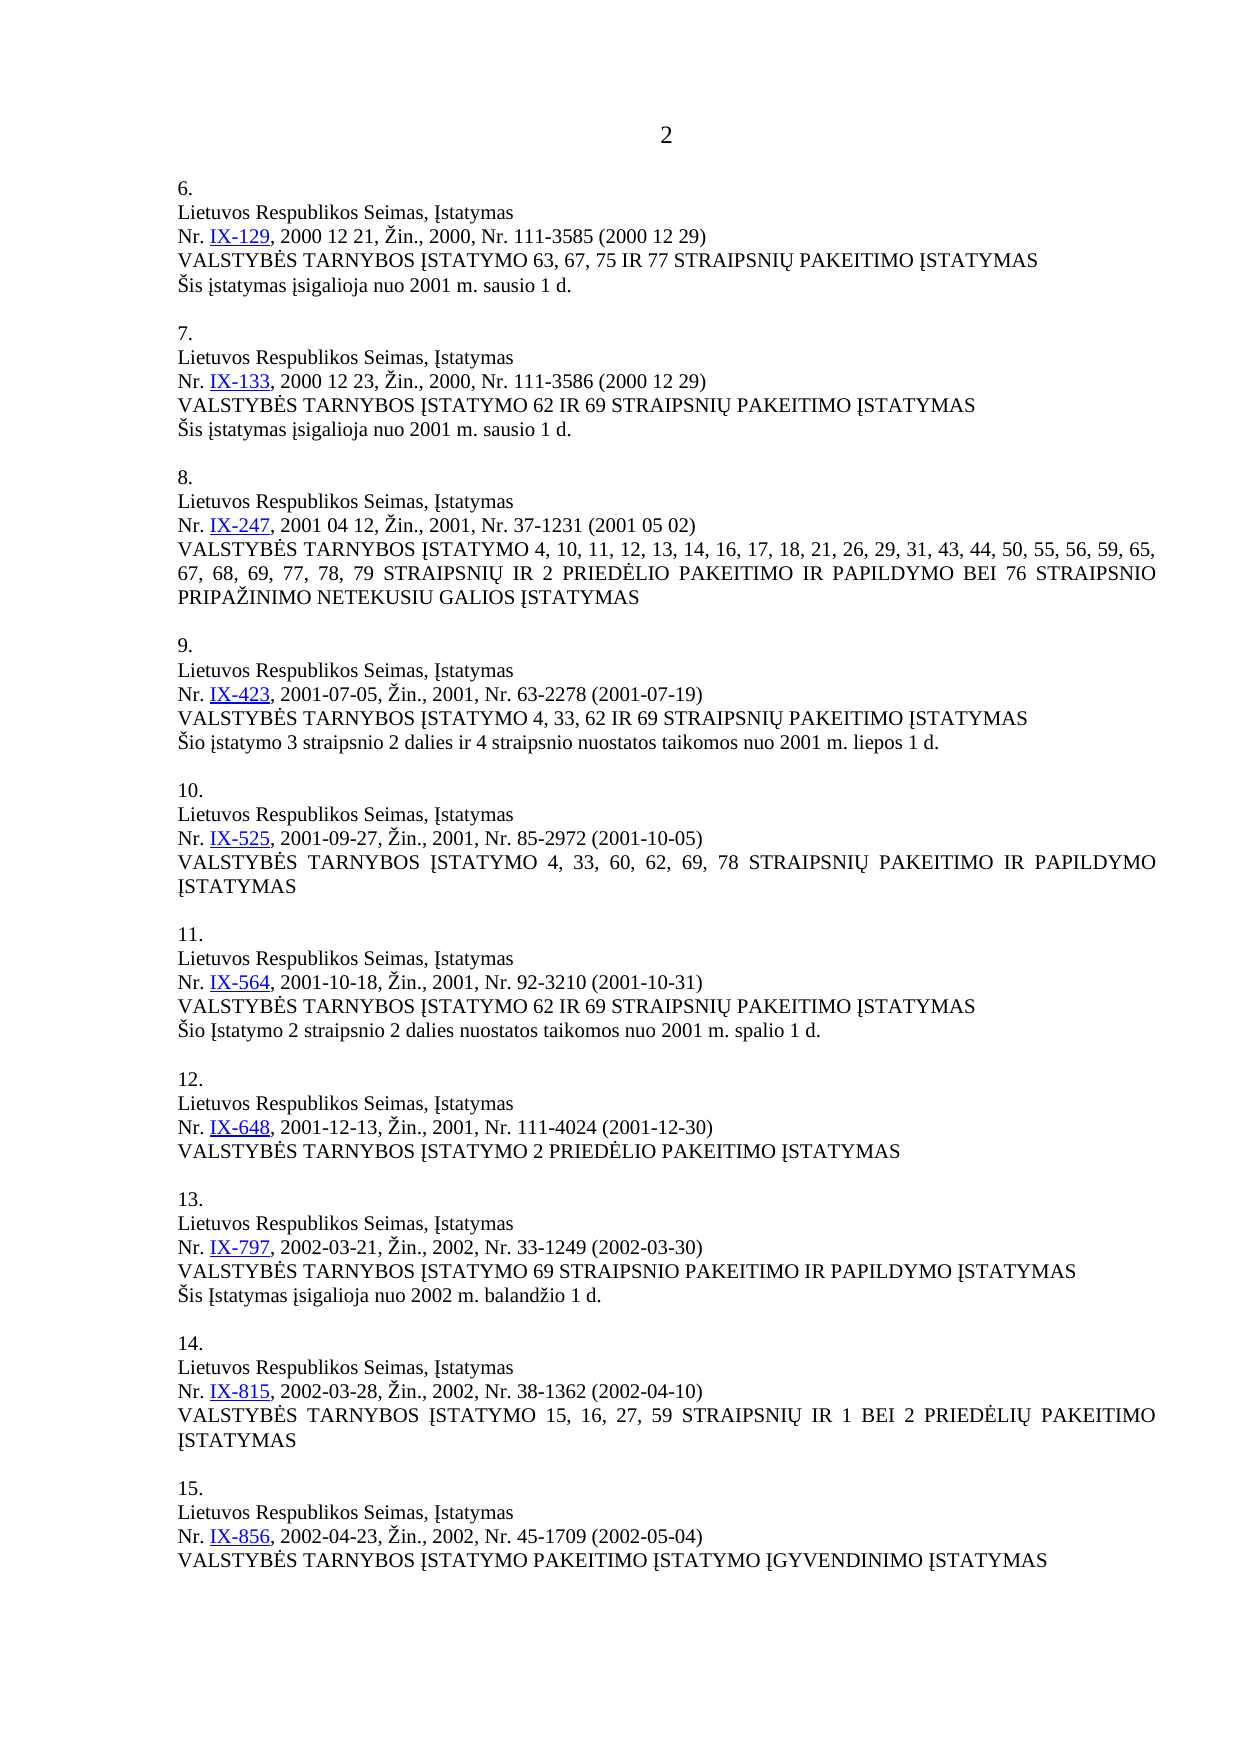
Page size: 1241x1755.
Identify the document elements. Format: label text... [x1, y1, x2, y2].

text Šio Įstatymo 2 straipsnio 2 dalies nuostatos taikomos nuo 2001 m. spalio 1 d. [177, 1018, 1157, 1042]
text Nr. IX-423, 2001-07-05, Žin., 2001, Nr. 63-2278 (2001-07-19) [177, 682, 1157, 706]
text Nr. IX-247, 2001 04 12, Žin., 2001, Nr. 37-1231 (2001 05 02) [177, 513, 1157, 537]
text Lietuvos Respublikos Seimas, Įstatymas [177, 1091, 1157, 1115]
text Šis Įstatymas įsigalioja nuo 2002 m. balandžio 1 d. [177, 1283, 1157, 1307]
text 15. [177, 1476, 1157, 1500]
text 8. [177, 465, 1157, 489]
text Nr. IX-797, 2002-03-21, Žin., 2002, Nr. 33-1249 (2002-03-30) [177, 1235, 1157, 1259]
text VALSTYBĖS TARNYBOS ĮSTATYMO 62 IR 69 STRAIPSNIŲ PAKEITIMO ĮSTATYMAS [177, 393, 1157, 417]
text VALSTYBĖS TARNYBOS ĮSTATYMO 62 IR 69 STRAIPSNIŲ PAKEITIMO ĮSTATYMAS [177, 994, 1157, 1018]
text VALSTYBĖS TARNYBOS ĮSTATYMO 4, 33, 62 IR 69 STRAIPSNIŲ PAKEITIMO ĮSTATYMAS [177, 706, 1157, 730]
text Lietuvos Respublikos Seimas, Įstatymas [177, 1211, 1157, 1235]
text 14. [177, 1331, 1157, 1355]
text VALSTYBĖS TARNYBOS ĮSTATYMO 4, 10, 11, 12, 13, 14, 16, 17, 18, 21, 26, 29, 31, 43, 44, 50, 55, 56, 59, 65, 67, 68, 69, 77, 78, 79 STRAIPSNIŲ IR 2 PRIEDĖLIO PAKEITIMO IR PAPILDYMO BEI 76 STRAIPSNIO PRIPAŽINIMO NETEKUSIU GALIOS ĮSTATYMAS [177, 537, 1157, 609]
text Nr. IX-129, 2000 12 21, Žin., 2000, Nr. 111-3585 (2000 12 29) [177, 224, 1157, 248]
text Lietuvos Respublikos Seimas, Įstatymas [177, 1355, 1157, 1379]
text Nr. IX-856, 2002-04-23, Žin., 2002, Nr. 45-1709 (2002-05-04) [177, 1524, 1157, 1548]
text VALSTYBĖS TARNYBOS ĮSTATYMO 63, 67, 75 IR 77 STRAIPSNIŲ PAKEITIMO ĮSTATYMAS [177, 248, 1157, 272]
text Šis įstatymas įsigalioja nuo 2001 m. sausio 1 d. [177, 417, 1157, 441]
text 7. [177, 321, 1157, 345]
text 11. [177, 922, 1157, 946]
text Lietuvos Respublikos Seimas, Įstatymas [177, 1500, 1157, 1524]
text Nr. IX-525, 2001-09-27, Žin., 2001, Nr. 85-2972 (2001-10-05) [177, 826, 1157, 850]
text Nr. IX-564, 2001-10-18, Žin., 2001, Nr. 92-3210 (2001-10-31) [177, 970, 1157, 994]
text VALSTYBĖS TARNYBOS ĮSTATYMO 69 STRAIPSNIO PAKEITIMO IR PAPILDYMO ĮSTATYMAS [177, 1259, 1157, 1283]
text Lietuvos Respublikos Seimas, Įstatymas [177, 200, 1157, 224]
text VALSTYBĖS TARNYBOS ĮSTATYMO PAKEITIMO ĮSTATYMO ĮGYVENDINIMO ĮSTATYMAS [177, 1548, 1157, 1572]
text 13. [177, 1187, 1157, 1211]
text VALSTYBĖS TARNYBOS ĮSTATYMO 2 PRIEDĖLIO PAKEITIMO ĮSTATYMAS [177, 1139, 1157, 1163]
text Šis įstatymas įsigalioja nuo 2001 m. sausio 1 d. [177, 272, 1157, 297]
text VALSTYBĖS TARNYBOS ĮSTATYMO 4, 33, 60, 62, 69, 78 STRAIPSNIŲ PAKEITIMO IR PAPILDYMO ĮSTATYMAS [177, 850, 1157, 898]
text 12. [177, 1067, 1157, 1091]
text 9. [177, 633, 1157, 657]
text 10. [177, 778, 1157, 802]
text Nr. IX-815, 2002-03-28, Žin., 2002, Nr. 38-1362 (2002-04-10) [177, 1379, 1157, 1403]
text Nr. IX-133, 2000 12 23, Žin., 2000, Nr. 111-3586 (2000 12 29) [177, 369, 1157, 393]
text Lietuvos Respublikos Seimas, Įstatymas [177, 946, 1157, 970]
text 6. [177, 176, 1157, 200]
text VALSTYBĖS TARNYBOS ĮSTATYMO 15, 16, 27, 59 STRAIPSNIŲ IR 1 BEI 2 PRIEDĖLIŲ PAKEITIMO ĮSTATYMAS [177, 1403, 1157, 1452]
text Šio įstatymo 3 straipsnio 2 dalies ir 4 straipsnio nuostatos taikomos nuo 2001 m. liepos 1 d. [177, 730, 1157, 754]
text Lietuvos Respublikos Seimas, Įstatymas [177, 657, 1157, 682]
text Lietuvos Respublikos Seimas, Įstatymas [177, 802, 1157, 826]
text Nr. IX-648, 2001-12-13, Žin., 2001, Nr. 111-4024 (2001-12-30) [177, 1115, 1157, 1139]
text Lietuvos Respublikos Seimas, Įstatymas [177, 489, 1157, 513]
text Lietuvos Respublikos Seimas, Įstatymas [177, 345, 1157, 369]
